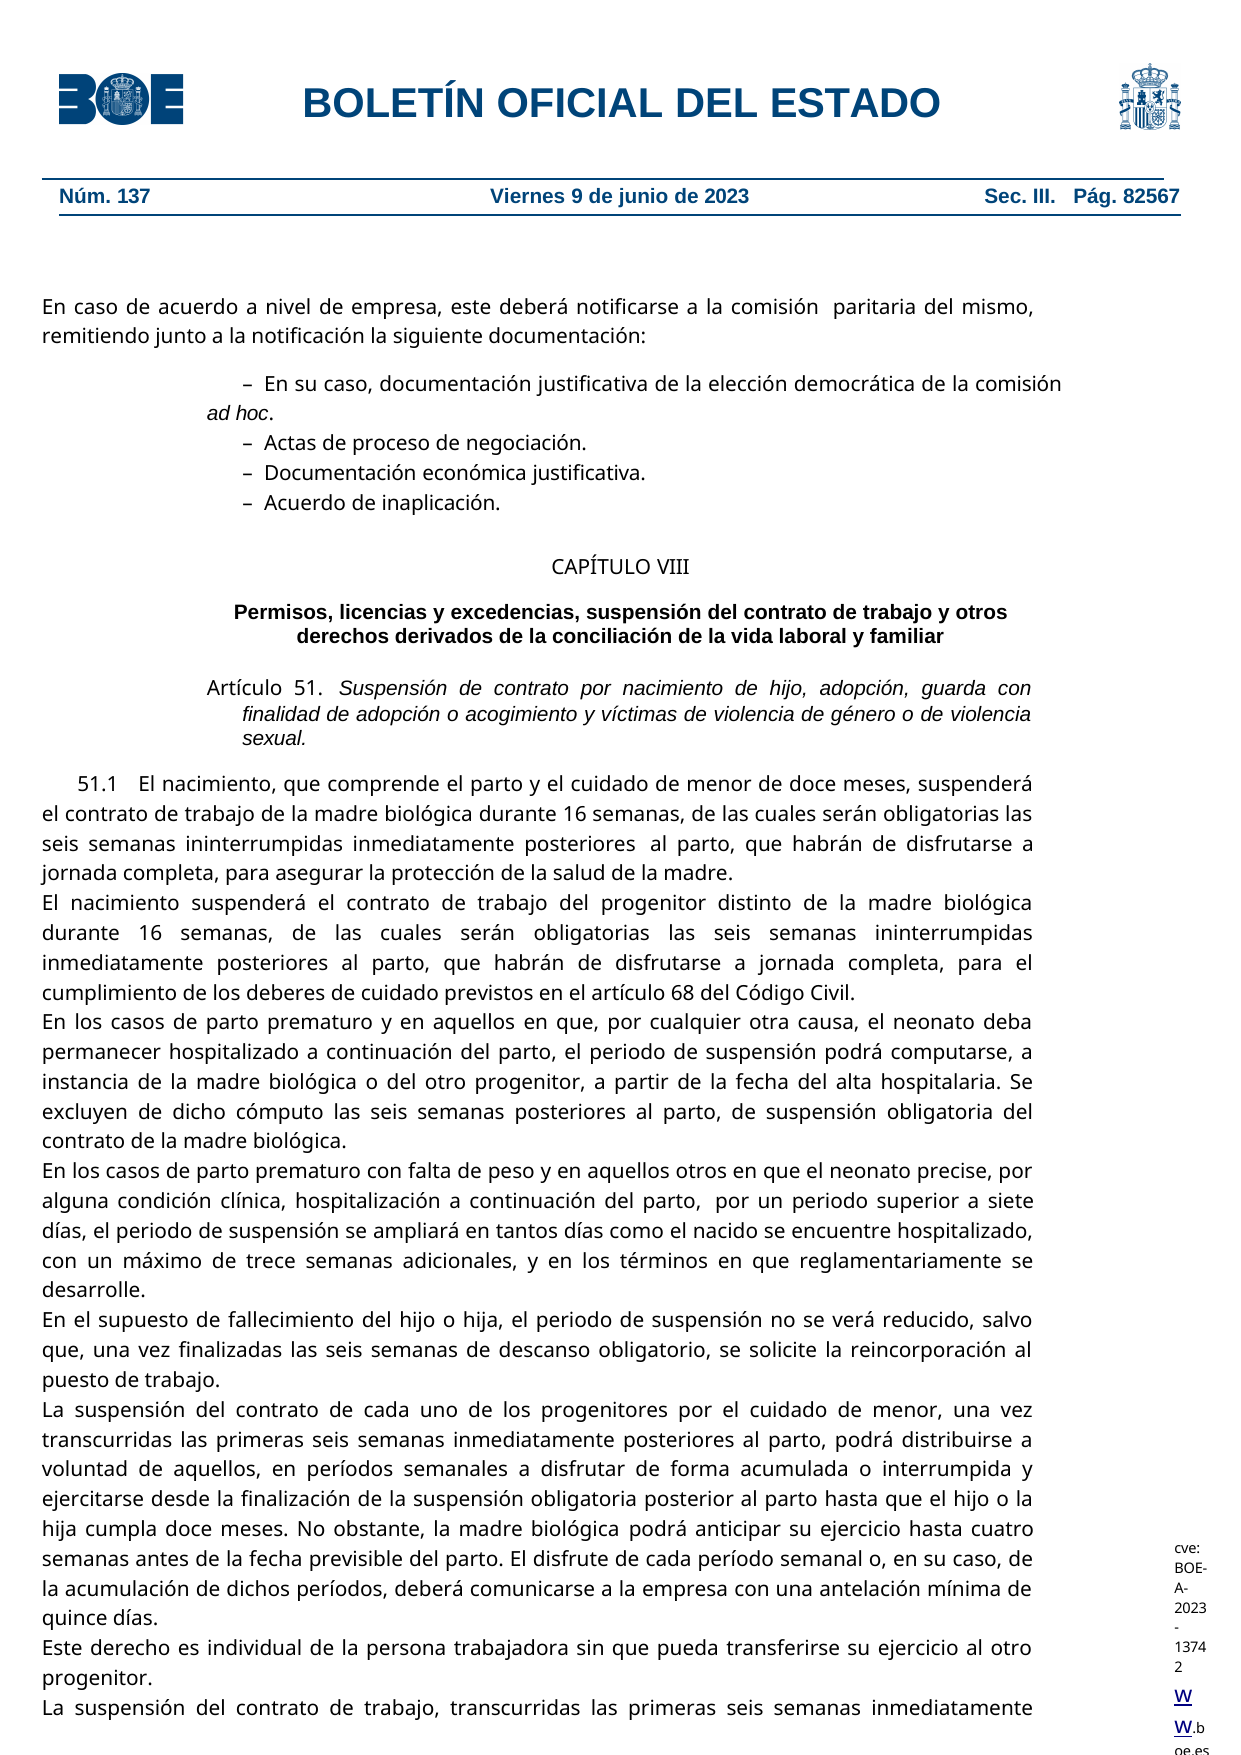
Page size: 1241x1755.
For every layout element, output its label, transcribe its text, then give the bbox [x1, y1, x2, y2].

list El nacimiento, que comprende el parto y el cuidado de menor de doce meses, suspenderá el contrato de trabajo de la madre biológica durante 16 semanas, de las cuales serán obligatorias las seis semanas ininterrumpidas inmediatamente posteriores al parto, que habrán de disfrutarse a jornada completa, para asegurar la protección de la salud de la madre. [42, 769, 1034, 887]
text En los casos de parto prematuro y en aquellos en que, por cualquier otra causa, el neonato deba permanecer hospitalizado a continuación del parto, el periodo de suspensión podrá computarse, a instancia de la madre biológica o del otro progenitor, a partir de la fecha del alta hospitalaria. Se excluyen de dicho cómputo las seis semanas posteriores al parto, de suspensión obligatoria del contrato de la madre biológica. [42, 1007, 1034, 1155]
text La suspensión del contrato de trabajo, transcurridas las primeras seis semanas inmediatamente [42, 1693, 1034, 1721]
text Este derecho es individual de la persona trabajadora sin que pueda transferirse su ejercicio al otro progenitor. [42, 1633, 1034, 1691]
list Actas de proceso de negociación. [242, 428, 1199, 457]
text CAPÍTULO VIII [195, 552, 1046, 581]
text En los casos de parto prematuro con falta de peso y en aquellos otros en que el neonato precise, por alguna condición clínica, hospitalización a continuación del parto, por un periodo superior a siete días, el periodo de suspensión se ampliará en tantos días como el nacido se encuentre hospitalizado, con un máximo de trece semanas adicionales, y en los términos en que reglamentariamente se desarrolle. [42, 1156, 1034, 1304]
text Verificable en https://www.boe.es [1174, 1678, 1210, 1754]
text cve: BOE-A-2023-13742 [1174, 1538, 1210, 1677]
text Artículo 51. Suspensión de contrato por nacimiento de hijo, adopción, guarda con finalidad de adopción o acogimiento y víctimas de violencia de género o de violencia sexual. [207, 673, 1034, 750]
text ad hoc. [207, 398, 1199, 427]
list Documentación económica justificativa. [242, 458, 1199, 487]
subtitle Núm. 137 Viernes 9 de junio de 2023 Sec. III. Pág. 82567 [59, 184, 1199, 208]
list Acuerdo de inaplicación. [242, 488, 1199, 517]
text En caso de acuerdo a nivel de empresa, este deberá notificarse a la comisión paritaria del mismo, remitiendo junto a la notificación la siguiente documentación: [42, 292, 1034, 350]
text En el supuesto de fallecimiento del hijo o hija, el periodo de suspensión no se verá reducido, salvo que, una vez finalizadas las seis semanas de descanso obligatorio, se solicite la reincorporación al puesto de trabajo. [42, 1305, 1034, 1393]
text El nacimiento suspenderá el contrato de trabajo del progenitor distinto de la madre biológica durante 16 semanas, de las cuales serán obligatorias las seis semanas ininterrumpidas inmediatamente posteriores al parto, que habrán de disfrutarse a jornada completa, para el cumplimiento de los deberes de cuidado previstos en el artículo 68 del Código Civil. [42, 888, 1034, 1006]
text La suspensión del contrato de cada uno de los progenitores por el cuidado de menor, una vez transcurridas las primeras seis semanas inmediatamente posteriores al parto, podrá distribuirse a voluntad de aquellos, en períodos semanales a disfrutar de forma acumulada o interrumpida y ejercitarse desde la finalización de la suspensión obligatoria posterior al parto hasta que el hijo o la hija cumpla doce meses. No obstante, la madre biológica podrá anticipar su ejercicio hasta cuatro semanas antes de la fecha previsible del parto. El disfrute de cada período semanal o, en su caso, de la acumulación de dichos períodos, deberá comunicarse a la empresa con una antelación mínima de quince días. [42, 1395, 1034, 1632]
text Permisos, licencias y excedencias, suspensión del contrato de trabajo y otros derechos derivados de la conciliación de la vida laboral y familiar [195, 599, 1046, 648]
list En su caso, documentación justificativa de la elección democrática de la comisión [242, 369, 1199, 397]
